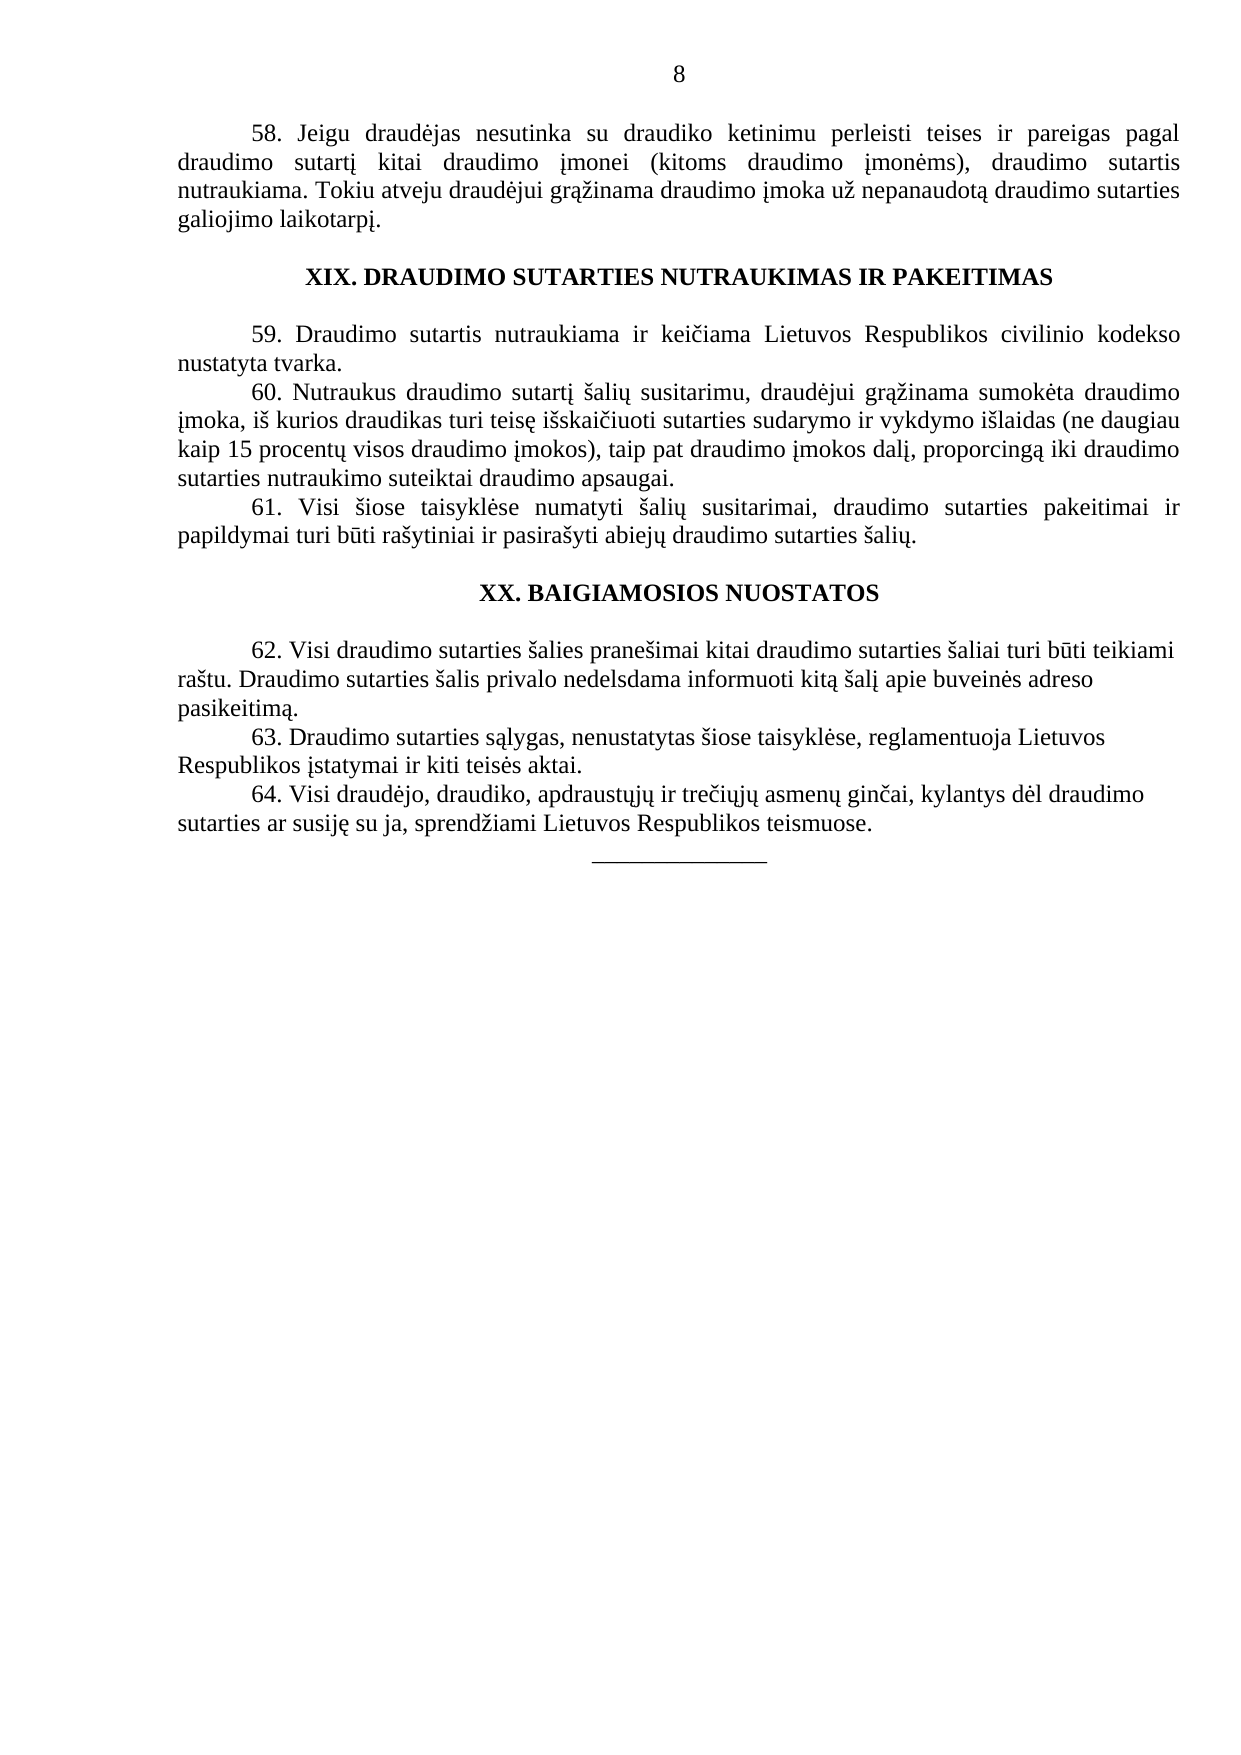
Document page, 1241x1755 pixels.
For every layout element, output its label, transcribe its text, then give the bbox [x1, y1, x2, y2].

text 60. Nutraukus draudimo sutartį šalių susitarimu, draudėjui grąžinama sumokėta draudimo įmoka, iš kurios draudikas turi teisę išskaičiuoti sutarties sudarymo ir vykdymo išlaidas (ne daugiau kaip 15 procentų visos draudimo įmokos), taip pat draudimo įmokos dalį, proporcingą iki draudimo sutarties nutraukimo suteiktai draudimo apsaugai. [177, 377, 1181, 492]
text 61. Visi šiose taisyklėse numatyti šalių susitarimai, draudimo sutarties pakeitimai ir papildymai turi būti rašytiniai ir pasirašyti abiejų draudimo sutarties šalių. [177, 492, 1181, 549]
text 63. Draudimo sutarties sąlygas, nenustatytas šiose taisyklėse, reglamentuoja Lietuvos Respublikos įstatymai ir kiti teisės aktai. [177, 722, 1181, 779]
text 62. Visi draudimo sutarties šalies pranešimai kitai draudimo sutarties šaliai turi būti teikiami raštu. Draudimo sutarties šalis privalo nedelsdama informuoti kitą šalį apie buveinės adreso pasikeitimą. [177, 636, 1181, 722]
text 59. Draudimo sutartis nutraukiama ir keičiama Lietuvos Respublikos civilinio kodekso nustatyta tvarka. [177, 319, 1181, 377]
text ______________ [177, 837, 1181, 866]
text 64. Visi draudėjo, draudiko, apdraustųjų ir trečiųjų asmenų ginčai, kylantys dėl draudimo sutarties ar susiję su ja, sprendžiami Lietuvos Respublikos teismuose. [177, 779, 1181, 837]
text 58. Jeigu draudėjas nesutinka su draudiko ketinimu perleisti teises ir pareigas pagal draudimo sutartį kitai draudimo įmonei (kitoms draudimo įmonėms), draudimo sutartis nutraukiama. Tokiu atveju draudėjui grąžinama draudimo įmoka už nepanaudotą draudimo sutarties galiojimo laikotarpį. [177, 118, 1181, 233]
text XX. BAIGIAMOSIOS NUOSTATOS [177, 578, 1181, 607]
text XIX. DRAUDIMO SUTARTIES NUTRAUKIMAS IR PAKEITIMAS [177, 262, 1181, 291]
